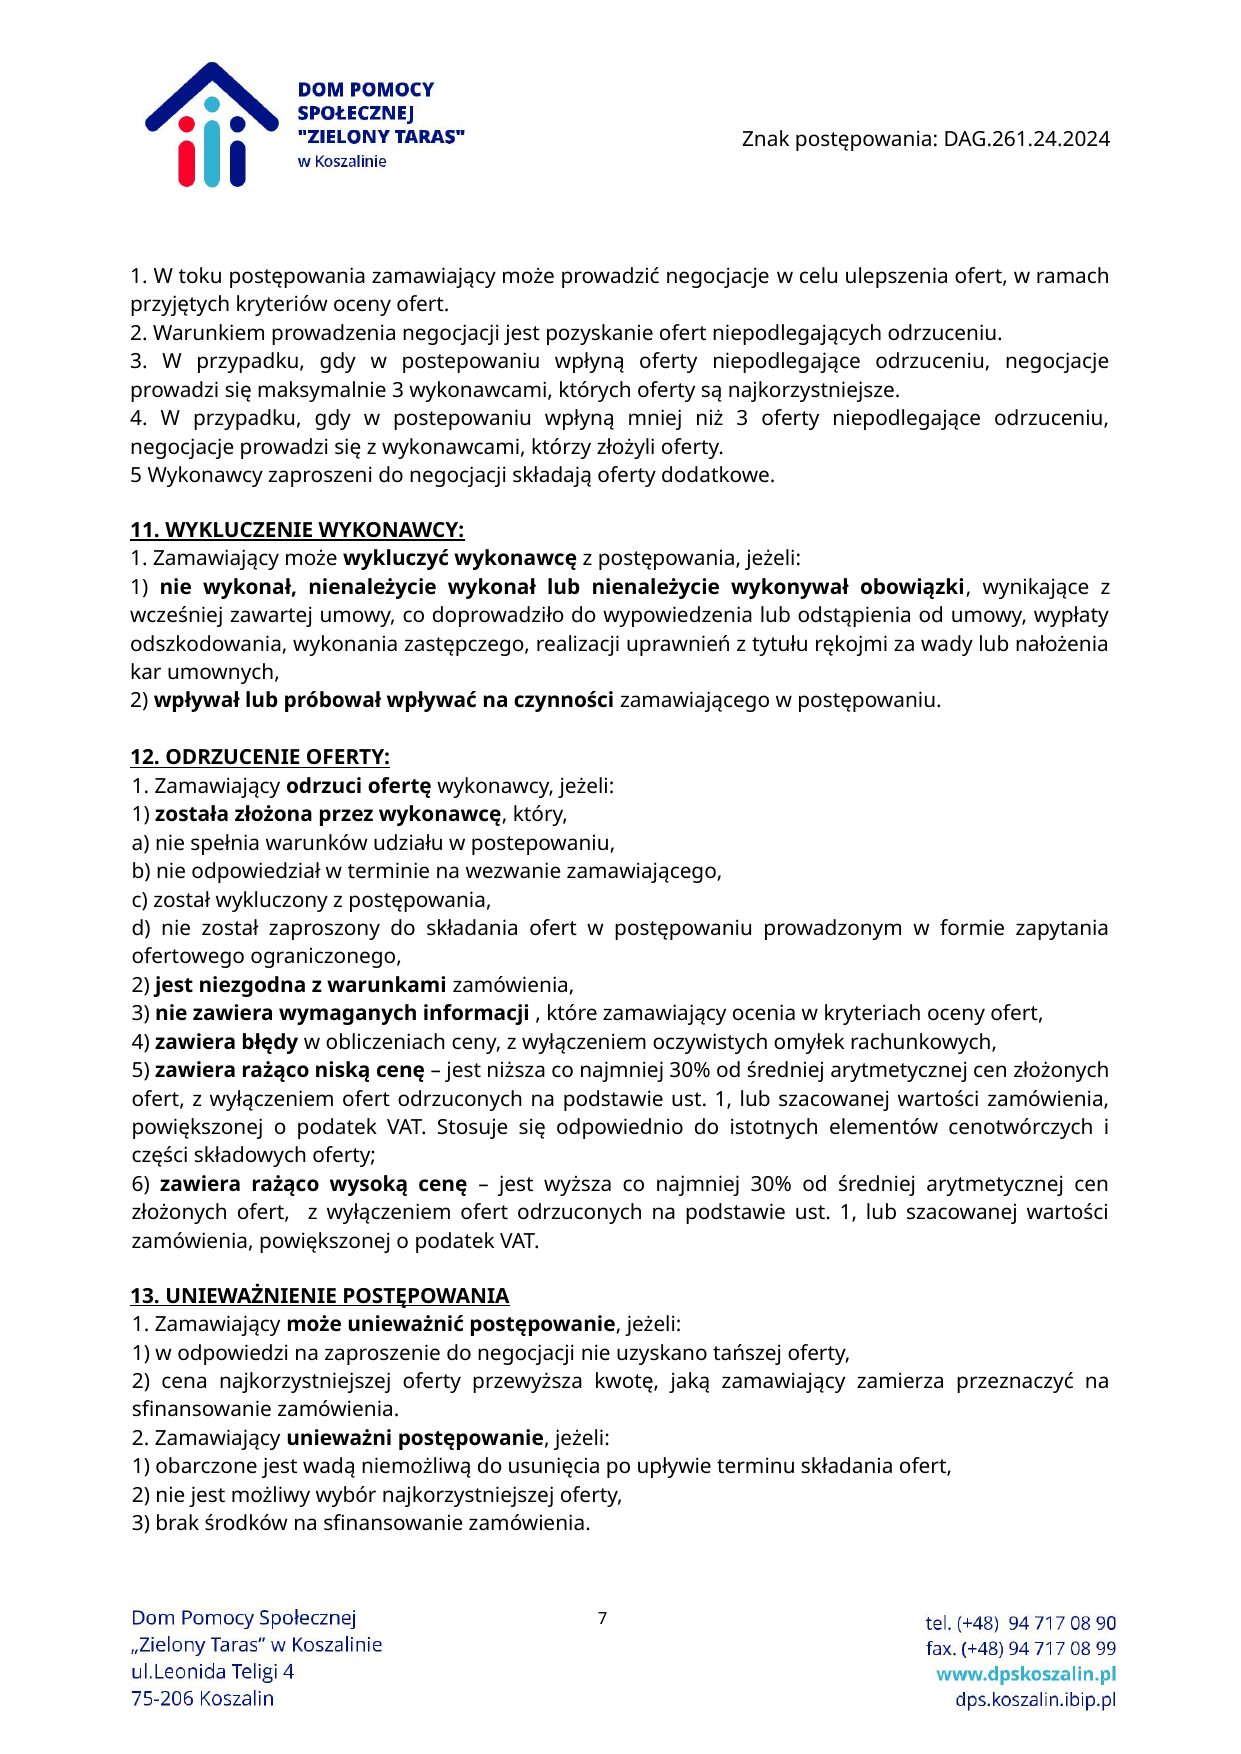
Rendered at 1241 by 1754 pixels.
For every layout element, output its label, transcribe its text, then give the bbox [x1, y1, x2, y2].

text 2) wpływał lub próbował wpływać na czynności zamawiającego w postępowaniu. [130, 686, 1110, 714]
text 4) zawiera błędy w obliczeniach ceny, z wyłączeniem oczywistych omyłek rachunkowych, [131, 1027, 1110, 1055]
text c) został wykluczony z postępowania, [131, 885, 1110, 913]
text 1) została złożona przez wykonawcę, który, [131, 799, 1110, 828]
text 2) cena najkorzystniejszej oferty przewyższa kwotę, jaką zamawiający zamierza przeznaczyć na sfinansowanie zamówienia. [132, 1366, 1110, 1423]
text 5) zawiera rażąco niską cenę – jest niższa co najmniej 30% od średniej arytmetycznej cen złożonych ofert, z wyłączeniem ofert odrzuconych na podstawie ust. 1, lub szacowanej wartości zamówienia, powiększonej o podatek VAT. Stosuje się odpowiednio do istotnych elementów cenotwórczych i części składowych oferty; [131, 1055, 1110, 1169]
text 3) nie zawiera wymaganych informacji , które zamawiający ocenia w kryteriach oceny ofert, [131, 998, 1110, 1027]
text 2) nie jest możliwy wybór najkorzystniejszej oferty, [132, 1480, 1110, 1508]
text 1. Zamawiający może unieważnić postępowanie, jeżeli: [132, 1309, 1110, 1338]
text d) nie został zaproszony do składania ofert w postępowaniu prowadzonym w formie zapytania ofertowego ograniczonego, [131, 913, 1110, 970]
text 3. W przypadku, gdy w postepowaniu wpłyną oferty niepodlegające odrzuceniu, negocjacje prowadzi się maksymalnie 3 wykonawcami, których oferty są najkorzystniejsze. [130, 346, 1110, 403]
text 1. Zamawiający może wykluczyć wykonawcę z postępowania, jeżeli: [130, 543, 1110, 572]
text 1) nie wykonał, nienależycie wykonał lub nienależycie wykonywał obowiązki, wynikające z wcześniej zawartej umowy, co doprowadziło do wypowiedzenia lub odstąpienia od umowy, wypłaty odszkodowania, wykonania zastępczego, realizacji uprawnień z tytułu rękojmi za wady lub nałożenia kar umownych, [130, 572, 1110, 686]
text 2) jest niezgodna z warunkami zamówienia, [131, 970, 1110, 998]
text 3) brak środków na sfinansowanie zamówienia. [132, 1508, 1110, 1537]
text 1. Zamawiający odrzuci ofertę wykonawcy, jeżeli: [131, 771, 1110, 799]
text a) nie spełnia warunków udziału w postepowaniu, [131, 828, 1110, 856]
text 2. Zamawiający unieważni postępowanie, jeżeli: [132, 1423, 1110, 1451]
text 1) w odpowiedzi na zaproszenie do negocjacji nie uzyskano tańszej oferty, [132, 1338, 1110, 1366]
text 11. WYKLUCZENIE WYKONAWCY: [130, 515, 1110, 543]
text 13. UNIEWAŻNIENIE POSTĘPOWANIA [130, 1281, 1110, 1309]
text b) nie odpowiedział w terminie na wezwanie zamawiającego, [131, 856, 1110, 885]
text 2. Warunkiem prowadzenia negocjacji jest pozyskanie ofert niepodlegających odrzuceniu. [130, 318, 1110, 346]
text 1) obarczone jest wadą niemożliwą do usunięcia po upływie terminu składania ofert, [132, 1451, 1110, 1480]
text 5 Wykonawcy zaproszeni do negocjacji składają oferty dodatkowe. [130, 460, 1110, 489]
text 4. W przypadku, gdy w postepowaniu wpłyną mniej niż 3 oferty niepodlegające odrzuceniu, negocjacje prowadzi się z wykonawcami, którzy złożyli oferty. [130, 403, 1110, 460]
text 6) zawiera rażąco wysoką cenę – jest wyższa co najmniej 30% od średniej arytmetycznej cen złożonych ofert, z wyłączeniem ofert odrzuconych na podstawie ust. 1, lub szacowanej wartości zamówienia, powiększonej o podatek VAT. [131, 1169, 1110, 1254]
text 12. ODRZUCENIE OFERTY: [130, 742, 1110, 771]
text 1. W toku postępowania zamawiający może prowadzić negocjacje w celu ulepszenia ofert, w ramach przyjętych kryteriów oceny ofert. [130, 261, 1110, 318]
